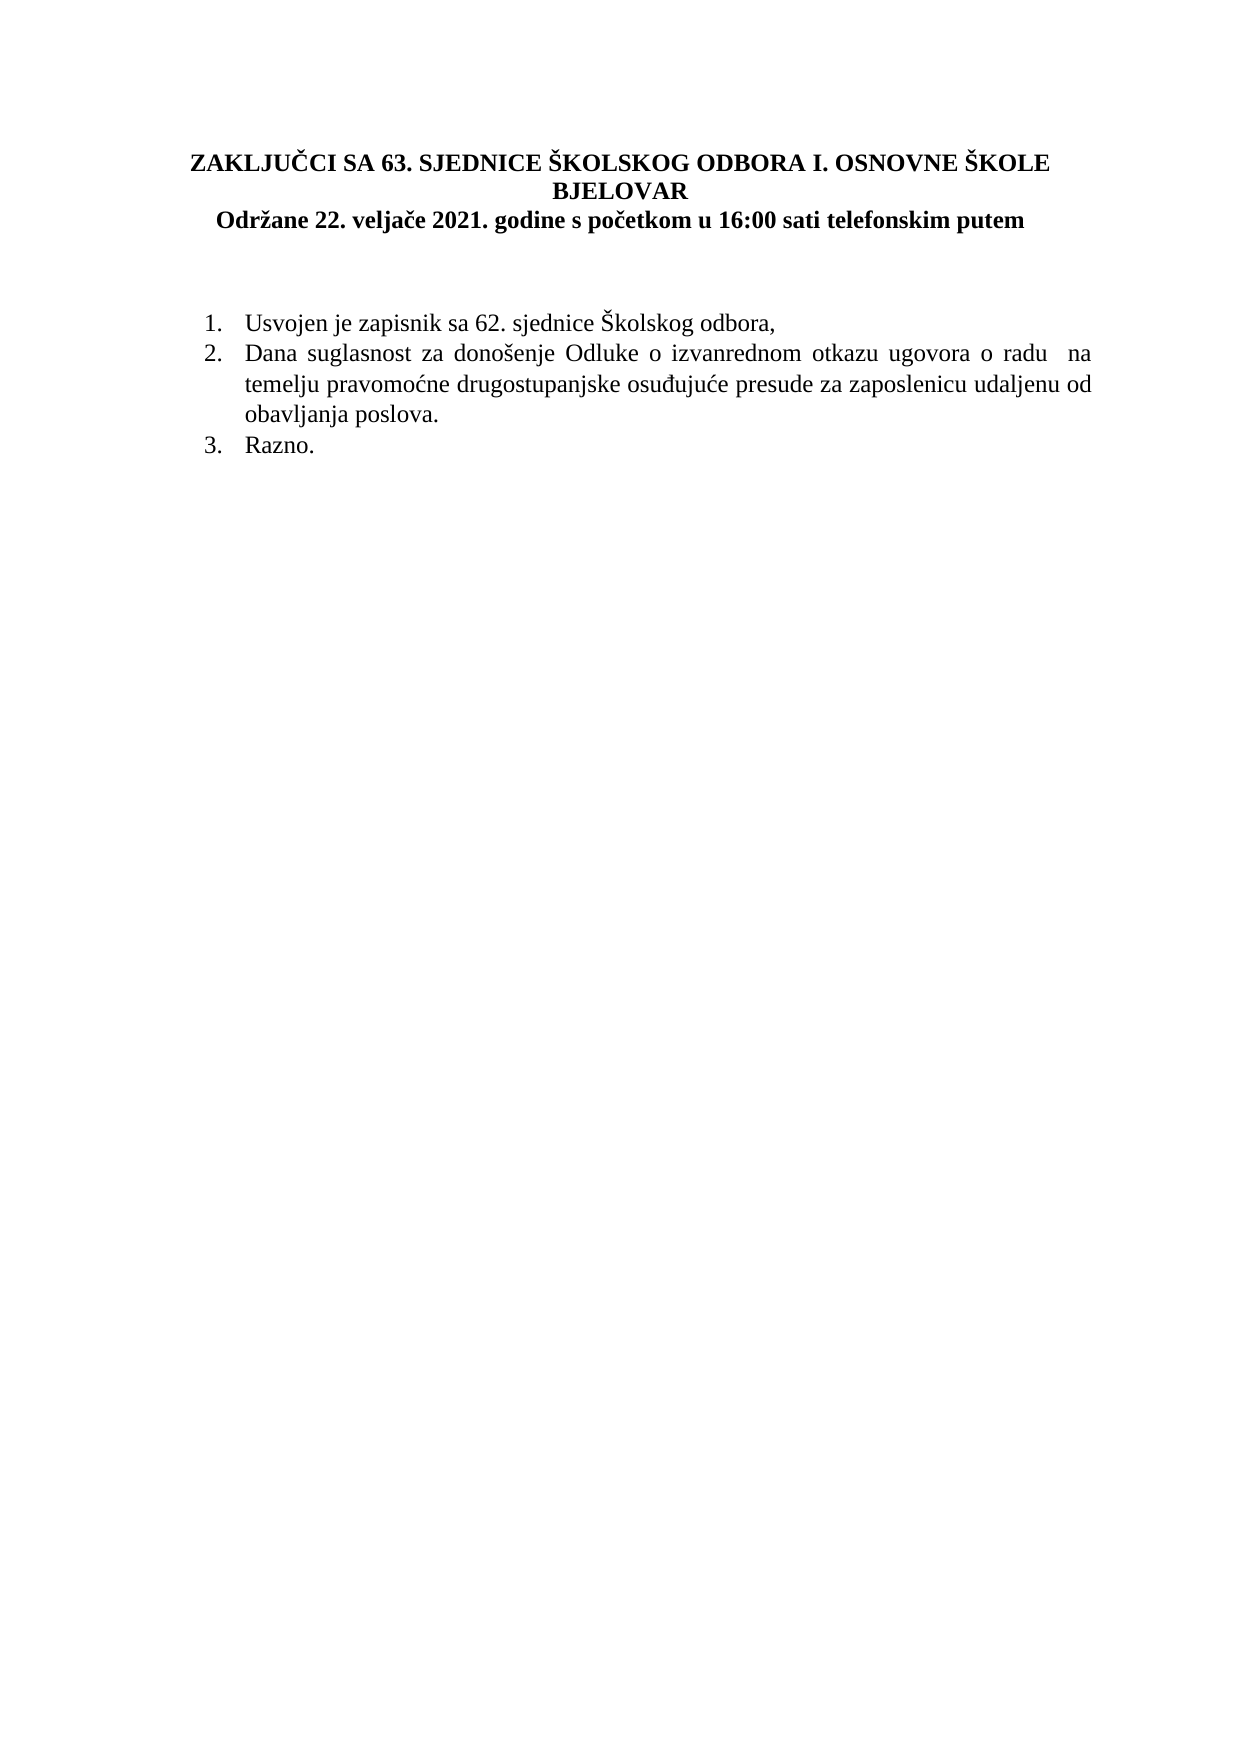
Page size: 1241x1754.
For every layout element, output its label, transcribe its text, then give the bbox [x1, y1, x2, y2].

text Održane 22. veljače 2021. godine s početkom u 16:00 sati telefonskim putem [148, 205, 1093, 234]
subtitle ZAKLJUČCI SA 63. SJEDNICE ŠKOLSKOG ODBORA I. OSNOVNE ŠKOLE BJELOVAR [148, 148, 1093, 205]
list Usvojen je zapisnik sa 62. sjednice Školskog odbora, [204, 306, 1093, 337]
list Dana suglasnost za donošenje Odluke o izvanrednom otkazu ugovora o radu na temelju pravomoćne drugostupanjske osuđujuće presude za zaposlenicu udaljenu od obavljanja poslova. [204, 337, 1093, 428]
list Razno. [204, 428, 1093, 459]
